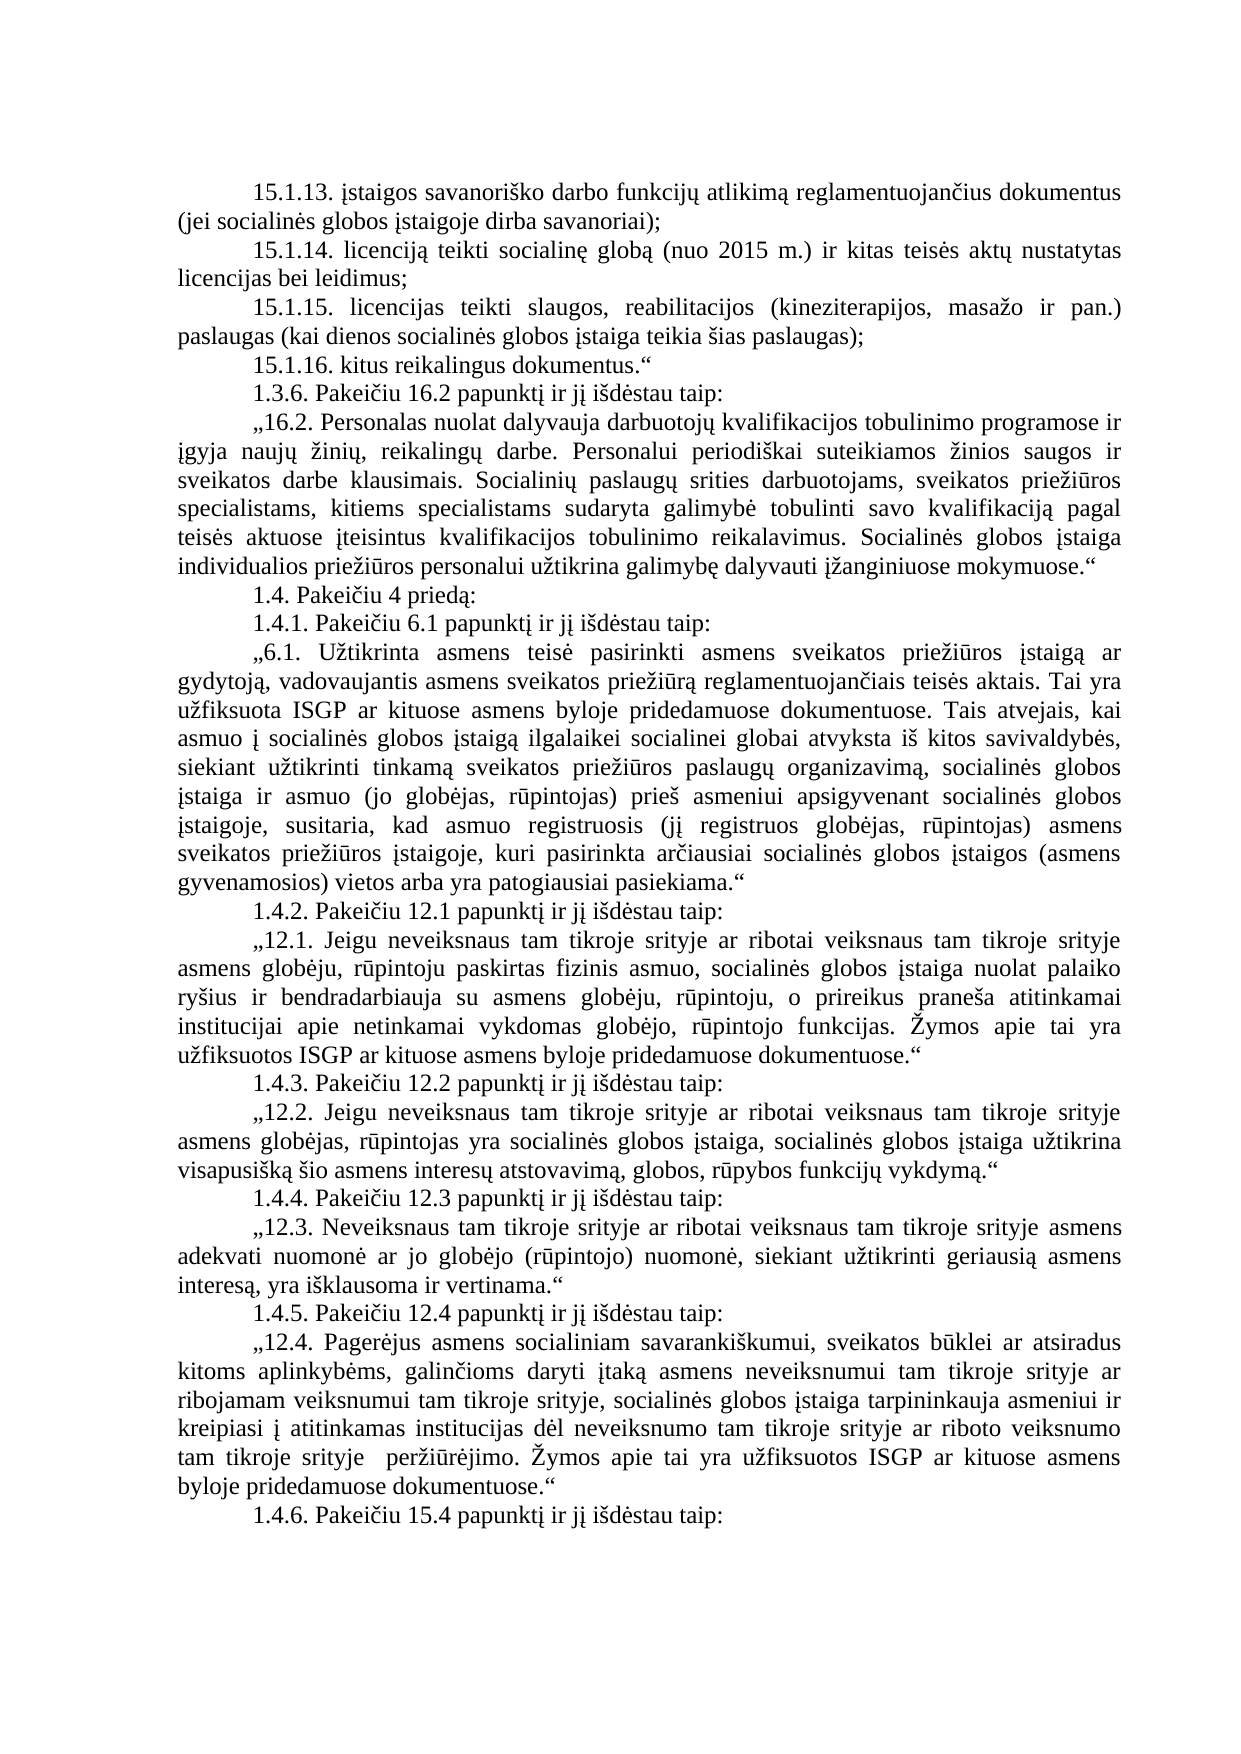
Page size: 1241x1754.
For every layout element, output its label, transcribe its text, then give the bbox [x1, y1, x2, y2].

text 1.4. Pakeičiu 4 priedą: [177, 580, 1122, 608]
text 1.4.5. Pakeičiu 12.4 papunktį ir jį išdėstau taip: [177, 1298, 1122, 1327]
text „16.2. Personalas nuolat dalyvauja darbuotojų kvalifikacijos tobulinimo programose ir įgyja naujų žinių, reikalingų darbe. Personalui periodiškai suteikiamos žinios saugos ir sveikatos darbe klausimais. Socialinių paslaugų srities darbuotojams, sveikatos priežiūros specialistams, kitiems specialistams sudaryta galimybė tobulinti savo kvalifikaciją pagal teisės aktuose įteisintus kvalifikacijos tobulinimo reikalavimus. Socialinės globos įstaiga individualios priežiūros personalui užtikrina galimybę dalyvauti įžanginiuose mokymuose.“ [177, 407, 1122, 580]
text 15.1.13. įstaigos savanoriško darbo funkcijų atlikimą reglamentuojančius dokumentus (jei socialinės globos įstaigoje dirba savanoriai); [177, 177, 1122, 235]
text „6.1. Užtikrinta asmens teisė pasirinkti asmens sveikatos priežiūros įstaigą ar gydytoją, vadovaujantis asmens sveikatos priežiūrą reglamentuojančiais teisės aktais. Tai yra užfiksuota ISGP ar kituose asmens byloje pridedamuose dokumentuose. Tais atvejais, kai asmuo į socialinės globos įstaigą ilgalaikei socialinei globai atvyksta iš kitos savivaldybės, siekiant užtikrinti tinkamą sveikatos priežiūros paslaugų organizavimą, socialinės globos įstaiga ir asmuo (jo globėjas, rūpintojas) prieš asmeniui apsigyvenant socialinės globos įstaigoje, susitaria, kad asmuo registruosis (jį registruos globėjas, rūpintojas) asmens sveikatos priežiūros įstaigoje, kuri pasirinkta arčiausiai socialinės globos įstaigos (asmens gyvenamosios) vietos arba yra patogiausiai pasiekiama.“ [177, 637, 1122, 896]
text 1.4.2. Pakeičiu 12.1 papunktį ir jį išdėstau taip: [177, 896, 1122, 925]
text „12.1. Jeigu neveiksnaus tam tikroje srityje ar ribotai veiksnaus tam tikroje srityje asmens globėju, rūpintoju paskirtas fizinis asmuo, socialinės globos įstaiga nuolat palaiko ryšius ir bendradarbiauja su asmens globėju, rūpintoju, o prireikus praneša atitinkamai institucijai apie netinkamai vykdomas globėjo, rūpintojo funkcijas. Žymos apie tai yra užfiksuotos ISGP ar kituose asmens byloje pridedamuose dokumentuose.“ [177, 925, 1122, 1068]
text 15.1.16. kitus reikalingus dokumentus.“ [177, 350, 1122, 378]
text „12.4. Pagerėjus asmens socialiniam savarankiškumui, sveikatos būklei ar atsiradus kitoms aplinkybėms, galinčioms daryti įtaką asmens neveiksnumui tam tikroje srityje ar ribojamam veiksnumui tam tikroje srityje, socialinės globos įstaiga tarpininkauja asmeniui ir kreipiasi į atitinkamas institucijas dėl neveiksnumo tam tikroje srityje ar riboto veiksnumo tam tikroje srityje peržiūrėjimo. Žymos apie tai yra užfiksuotos ISGP ar kituose asmens byloje pridedamuose dokumentuose.“ [177, 1327, 1122, 1500]
text 15.1.14. licenciją teikti socialinę globą (nuo 2015 m.) ir kitas teisės aktų nustatytas licencijas bei leidimus; [177, 235, 1122, 292]
text 1.4.4. Pakeičiu 12.3 papunktį ir jį išdėstau taip: [177, 1183, 1122, 1212]
text „12.2. Jeigu neveiksnaus tam tikroje srityje ar ribotai veiksnaus tam tikroje srityje asmens globėjas, rūpintojas yra socialinės globos įstaiga, socialinės globos įstaiga užtikrina visapusišką šio asmens interesų atstovavimą, globos, rūpybos funkcijų vykdymą.“ [177, 1097, 1122, 1183]
text 15.1.15. licencijas teikti slaugos, reabilitacijos (kineziterapijos, masažo ir pan.) paslaugas (kai dienos socialinės globos įstaiga teikia šias paslaugas); [177, 292, 1122, 350]
text 1.4.1. Pakeičiu 6.1 papunktį ir jį išdėstau taip: [177, 608, 1122, 637]
text 1.4.3. Pakeičiu 12.2 papunktį ir jį išdėstau taip: [177, 1068, 1122, 1097]
text 1.4.6. Pakeičiu 15.4 papunktį ir jį išdėstau taip: [177, 1500, 1122, 1528]
text „12.3. Neveiksnaus tam tikroje srityje ar ribotai veiksnaus tam tikroje srityje asmens adekvati nuomonė ar jo globėjo (rūpintojo) nuomonė, siekiant užtikrinti geriausią asmens interesą, yra išklausoma ir vertinama.“ [177, 1212, 1122, 1298]
text 1.3.6. Pakeičiu 16.2 papunktį ir jį išdėstau taip: [177, 378, 1122, 407]
